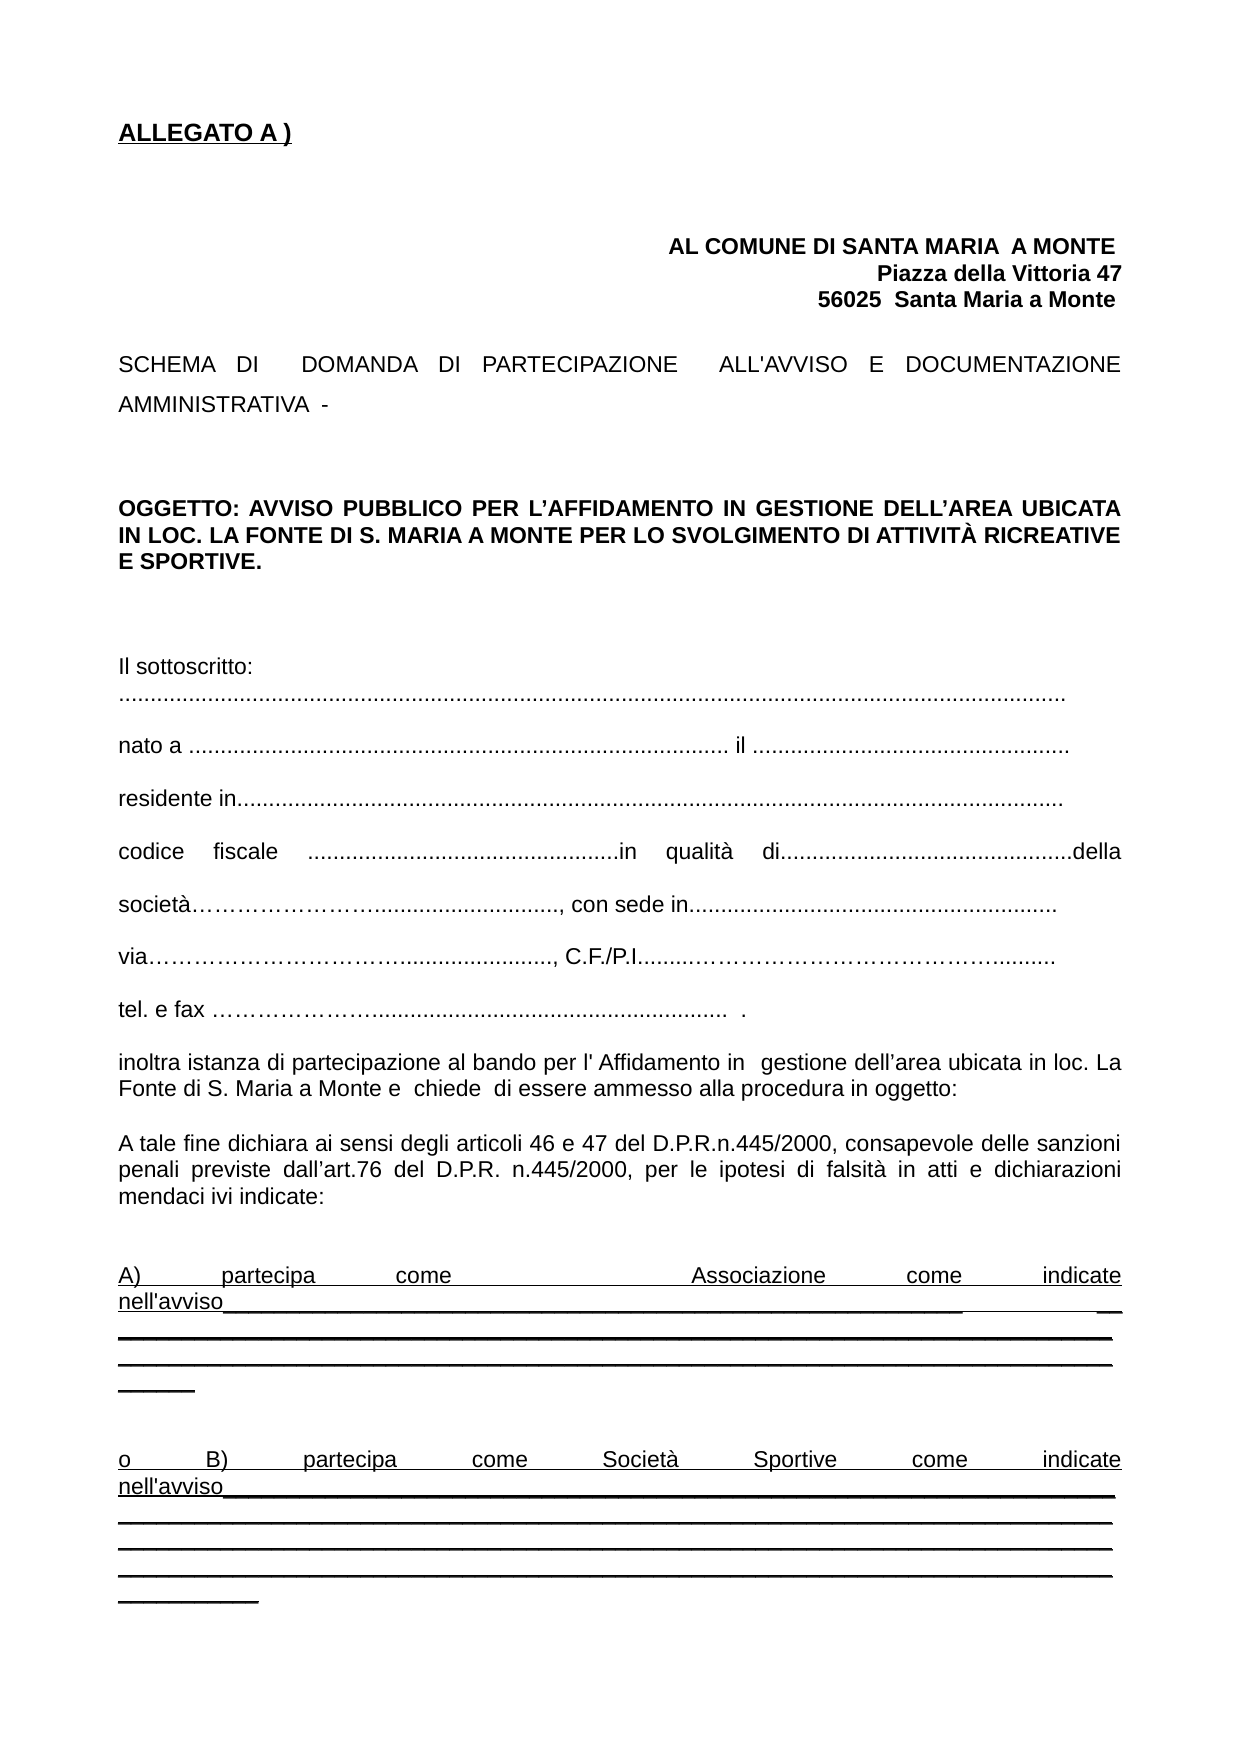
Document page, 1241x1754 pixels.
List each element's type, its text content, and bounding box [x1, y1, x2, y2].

text ALLEGATO A ) [118, 118, 1122, 147]
text via……………………………........................, C.F./P.I.........………………………………….......... [118, 943, 1122, 969]
text nato a ..................................................................................... il .................................................. [118, 732, 1122, 759]
text tel. e fax …………………........................................................ . [118, 996, 1122, 1022]
text 56025 Santa Maria a Monte [118, 286, 1122, 312]
text residente in.................................................................................................................................. [118, 785, 1122, 811]
text o B) partecipa come Società Sportive come indicate [118, 1446, 1122, 1469]
text __________________________________________________________________________________________________________________________________________________________________ [118, 1312, 1122, 1394]
text OGGETTO: AVVISO PUBBLICO PER L’AFFIDAMENTO IN GESTIONE DELL’AREA UBICATA IN LOC. LA FONTE DI S. MARIA A MONTE PER LO SVOLGIMENTO DI ATTIVITÀ RICREATIVE E SPORTIVE. [118, 495, 1122, 574]
text AL COMUNE DI SANTA MARIA A MONTE [118, 233, 1122, 259]
text ..................................................................................................................................................... [118, 680, 1122, 706]
text nell'avviso__________________________________________________________ __ [118, 1286, 1122, 1311]
text nell'avviso___________________________________________________________________________________________________________________________________________________________________________________________________________________________________________________________________________________________________________________________ [118, 1470, 1122, 1604]
text inoltra istanza di partecipazione al bando per l' Affidamento in gestione dell’area ubicata in loc. La Fonte di S. Maria a Monte e chiede di essere ammesso alla procedura in oggetto: [118, 1049, 1122, 1101]
text A) partecipa come Associazione come indicate [118, 1262, 1122, 1285]
text codice fiscale .................................................in qualità di..............................................della società……………………............................., con sede in.......................................................... [118, 838, 1122, 917]
text A tale fine dichiara ai sensi degli articoli 46 e 47 del D.P.R.n.445/2000, consapevole delle sanzioni penali previste dall’art.76 del D.P.R. n.445/2000, per le ipotesi di falsità in atti e dichiarazioni mendaci ivi indicate: [118, 1130, 1122, 1209]
text Il sottoscritto: [118, 653, 1122, 680]
text Piazza della Vittoria 47 [118, 259, 1122, 286]
text SCHEMA DI DOMANDA DI PARTECIPAZIONE ALL'AVVISO E DOCUMENTAZIONE AMMINISTRATIVA - [118, 351, 1122, 417]
